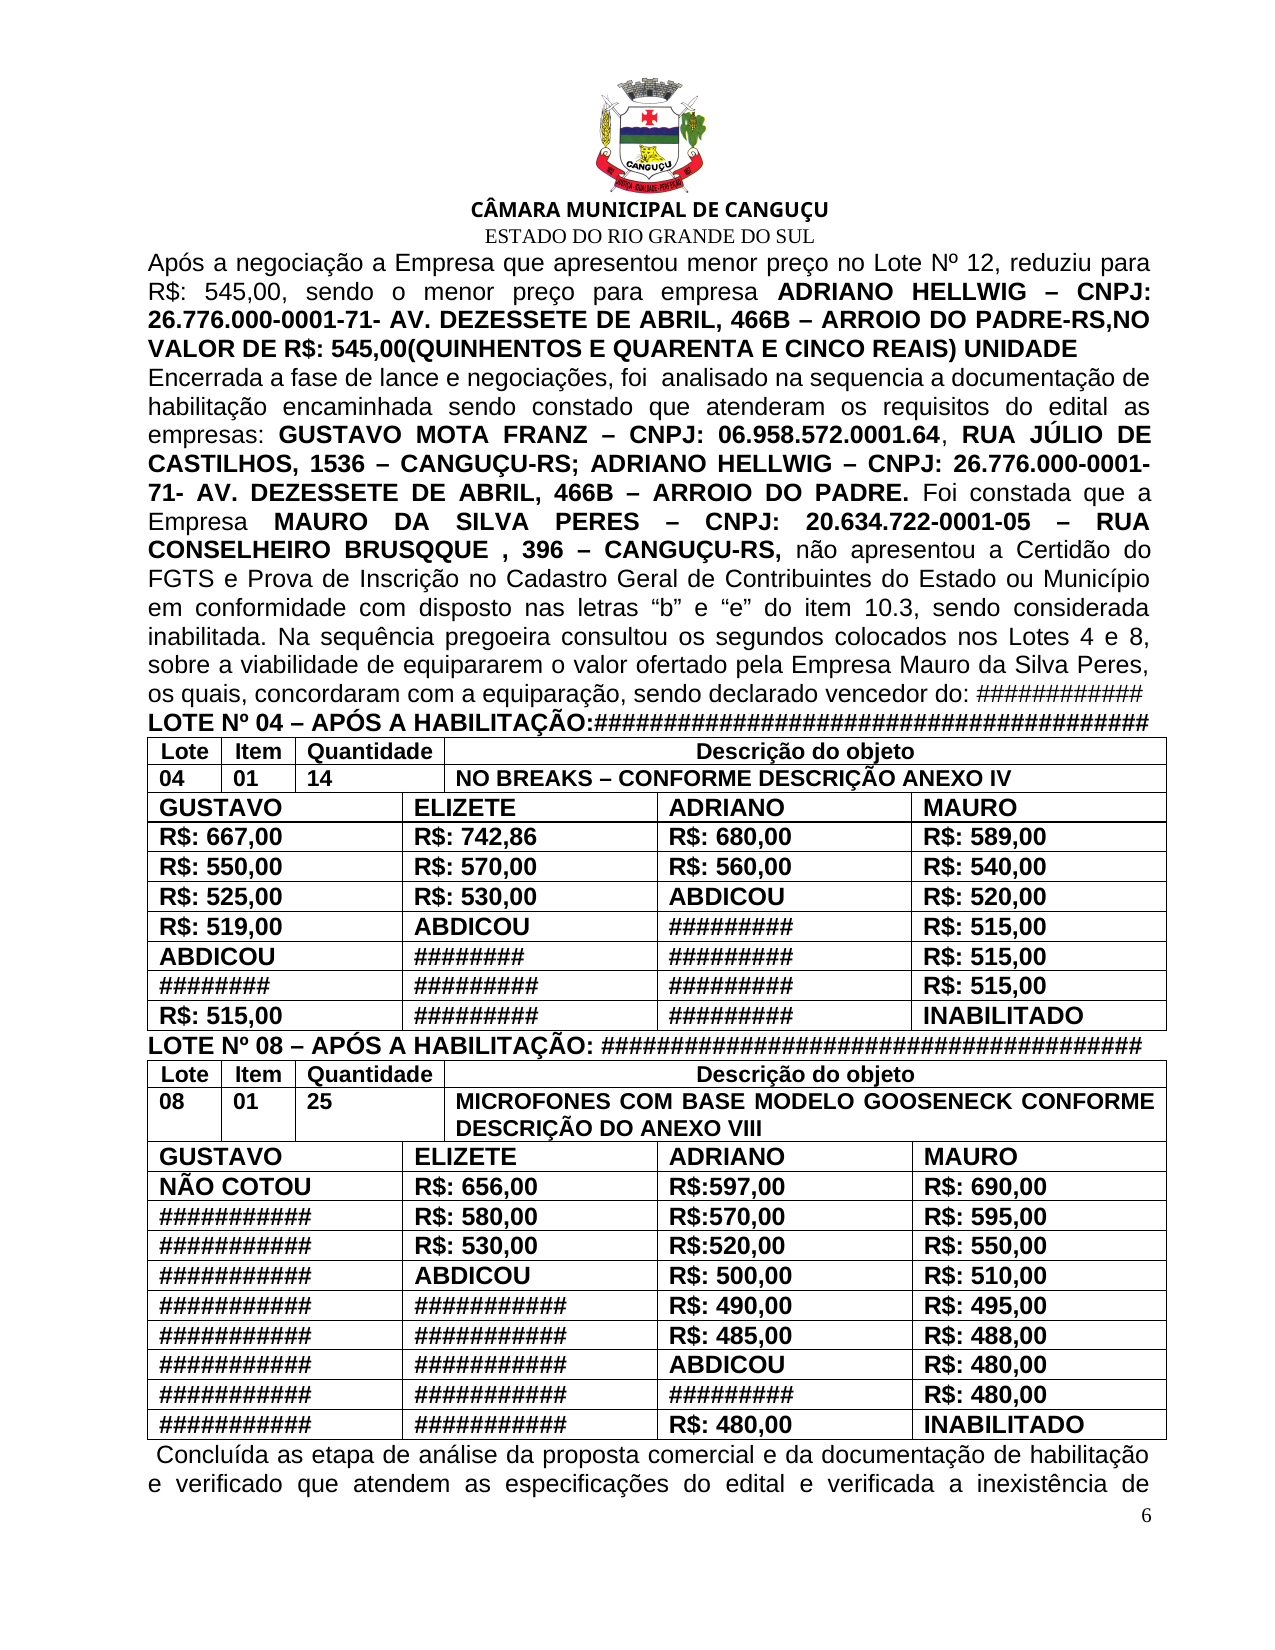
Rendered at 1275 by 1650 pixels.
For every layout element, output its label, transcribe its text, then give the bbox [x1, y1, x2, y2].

table_cell GUSTAVO [148, 793, 402, 821]
table_cell R$: 560,00 [658, 852, 911, 881]
table_cell R$: 550,00 [913, 1231, 1166, 1260]
table_cell ######### [403, 1001, 657, 1030]
table_cell R$: 490,00 [658, 1291, 912, 1319]
table_cell ######### [658, 912, 911, 941]
table_cell ABDICOU [148, 942, 402, 970]
table_cell ########### [403, 1410, 657, 1439]
table_cell MAURO [912, 793, 1166, 821]
table_cell R$: 515,00 [912, 942, 1166, 970]
table_cell R$: 530,00 [403, 1231, 657, 1260]
table_cell MAURO [913, 1142, 1166, 1171]
table_header Quantidade [296, 1061, 444, 1087]
table_cell R$: 485,00 [658, 1321, 912, 1349]
table_cell ########### [403, 1380, 657, 1409]
table_cell R$: 742,86 [403, 823, 657, 851]
table_cell R$: 510,00 [913, 1261, 1166, 1290]
table_cell ABDICOU [403, 912, 657, 941]
table_cell R$: 515,00 [148, 1001, 402, 1030]
text LOTE Nº 08 – APÓS A HABILITAÇÃO: ####################################### [148, 1031, 1152, 1060]
table_cell R$: 500,00 [658, 1261, 912, 1290]
table_cell ########### [403, 1321, 657, 1349]
table_cell 08 [148, 1088, 221, 1141]
table_cell R$: 480,00 [658, 1410, 912, 1439]
text Encerrada a fase de lance e negociações, foi analisado na sequencia a documentação de habilitação encaminhada sendo constado que atenderam os requisitos do edital as empresas: GUSTAVO MOTA FRANZ – CNPJ: 06.958.572.0001.64, RUA JÚLIO DE CASTILHOS, 1536 – CANGUÇU-RS; ADRIANO HELLWIG – CNPJ: 26.776.000-0001-71- AV. DEZESSETE DE ABRIL, 466B – ARROIO DO PADRE. Foi constada que a Empresa MAURO DA SILVA PERES – CNPJ: 20.634.722-0001-05 – RUA CONSELHEIRO BRUSQQUE , 396 – CANGUÇU-RS, não apresentou a Certidão do FGTS e Prova de Inscrição no Cadastro Geral de Contribuintes do Estado ou Município em conformidade com disposto nas letras “b” e “e” do item 10.3, sendo considerada inabilitada. Na sequência pregoeira consultou os segundos colocados nos Lotes 4 e 8, sobre a viabilidade de equipararem o valor ofertado pela Empresa Mauro da Silva Peres, os quais, concordaram com a equiparação, sendo declarado vencedor do: ############ [148, 363, 1152, 708]
table_cell ######## [148, 971, 402, 1000]
table_cell ########### [148, 1231, 402, 1260]
table_cell R$: 595,00 [913, 1201, 1166, 1230]
table_cell R$: 589,00 [912, 823, 1166, 851]
table_cell R$:520,00 [658, 1231, 912, 1260]
table_cell ########### [148, 1350, 402, 1379]
table_cell ######### [658, 971, 911, 1000]
table_cell R$: 540,00 [912, 852, 1166, 881]
table_cell ######### [658, 1380, 912, 1409]
table_cell R$: 690,00 [913, 1172, 1166, 1200]
table_cell R$: 515,00 [912, 971, 1166, 1000]
table_header Descrição do objeto [445, 1061, 1166, 1087]
table_cell ########### [148, 1201, 402, 1230]
table_cell ELIZETE [403, 793, 657, 821]
table_cell 14 [296, 765, 444, 792]
table_header Item [222, 1061, 295, 1087]
table_header Descrição do objeto [445, 738, 1166, 764]
table_cell R$: 520,00 [912, 882, 1166, 911]
table_cell R$:597,00 [658, 1172, 912, 1200]
table_cell ABDICOU [658, 882, 911, 911]
table_header Item [222, 738, 295, 764]
table_cell R$: 495,00 [913, 1291, 1166, 1319]
table_header Quantidade [296, 738, 444, 764]
table_cell ########### [403, 1350, 657, 1379]
table_cell R$: 515,00 [912, 912, 1166, 941]
text Concluída as etapa de análise da proposta comercial e da documentação de habilitação e verificado que atendem as especificações do edital e verificada a inexistência de [148, 1440, 1152, 1497]
table_cell ABDICOU [658, 1350, 912, 1379]
table_cell INABILITADO [913, 1410, 1166, 1439]
table_cell ######### [658, 942, 911, 970]
table_cell ######### [658, 1001, 911, 1030]
table_cell ######### [403, 971, 657, 1000]
table_cell R$: 570,00 [403, 852, 657, 881]
table_cell ABDICOU [403, 1261, 657, 1290]
table_cell R$:570,00 [658, 1201, 912, 1230]
table_cell 01 [222, 765, 295, 792]
table_cell ELIZETE [403, 1142, 657, 1171]
table_cell R$: 530,00 [403, 882, 657, 911]
table_cell ADRIANO [658, 1142, 912, 1171]
table_cell ########### [148, 1291, 402, 1319]
table_cell R$: 488,00 [913, 1321, 1166, 1349]
table_cell MICROFONES COM BASE MODELO GOOSENECK CONFORME DESCRIÇÃO DO ANEXO VIII [445, 1088, 1166, 1141]
text LOTE Nº 04 – APÓS A HABILITAÇÃO:######################################## [148, 708, 1152, 737]
table_cell ######## [403, 942, 657, 970]
table_cell 25 [296, 1088, 444, 1141]
table_cell R$: 680,00 [658, 823, 911, 851]
table_cell R$: 550,00 [148, 852, 402, 881]
table_cell ########### [148, 1380, 402, 1409]
table_cell R$: 480,00 [913, 1350, 1166, 1379]
table_cell INABILITADO [912, 1001, 1166, 1030]
table_cell NO BREAKS – CONFORME DESCRIÇÃO ANEXO IV [445, 765, 1166, 792]
table_cell 04 [148, 765, 221, 792]
table_cell R$: 656,00 [403, 1172, 657, 1200]
table_cell R$: 480,00 [913, 1380, 1166, 1409]
text Após a negociação a Empresa que apresentou menor preço no Lote Nº 12, reduziu para R$: 545,00, sendo o menor preço para empresa ADRIANO HELLWIG – CNPJ: 26.776.000-0001-71- AV. DEZESSETE DE ABRIL, 466B – ARROIO DO PADRE-RS,NO VALOR DE R$: 545,00(QUINHENTOS E QUARENTA E CINCO REAIS) UNIDADE [148, 248, 1152, 363]
table_cell ########### [148, 1321, 402, 1349]
table_header Lote [148, 1061, 221, 1087]
table_header Lote [148, 738, 221, 764]
table_cell ADRIANO [658, 793, 911, 821]
table_cell R$: 667,00 [148, 823, 402, 851]
table_cell GUSTAVO [148, 1142, 402, 1171]
table_cell R$: 525,00 [148, 882, 402, 911]
table_cell ########### [148, 1261, 402, 1290]
table_cell NÃO COTOU [148, 1172, 402, 1200]
table_cell ########### [403, 1291, 657, 1319]
table_cell R$: 519,00 [148, 912, 402, 941]
table_cell ########### [148, 1410, 402, 1439]
table_cell 01 [222, 1088, 295, 1141]
table_cell R$: 580,00 [403, 1201, 657, 1230]
